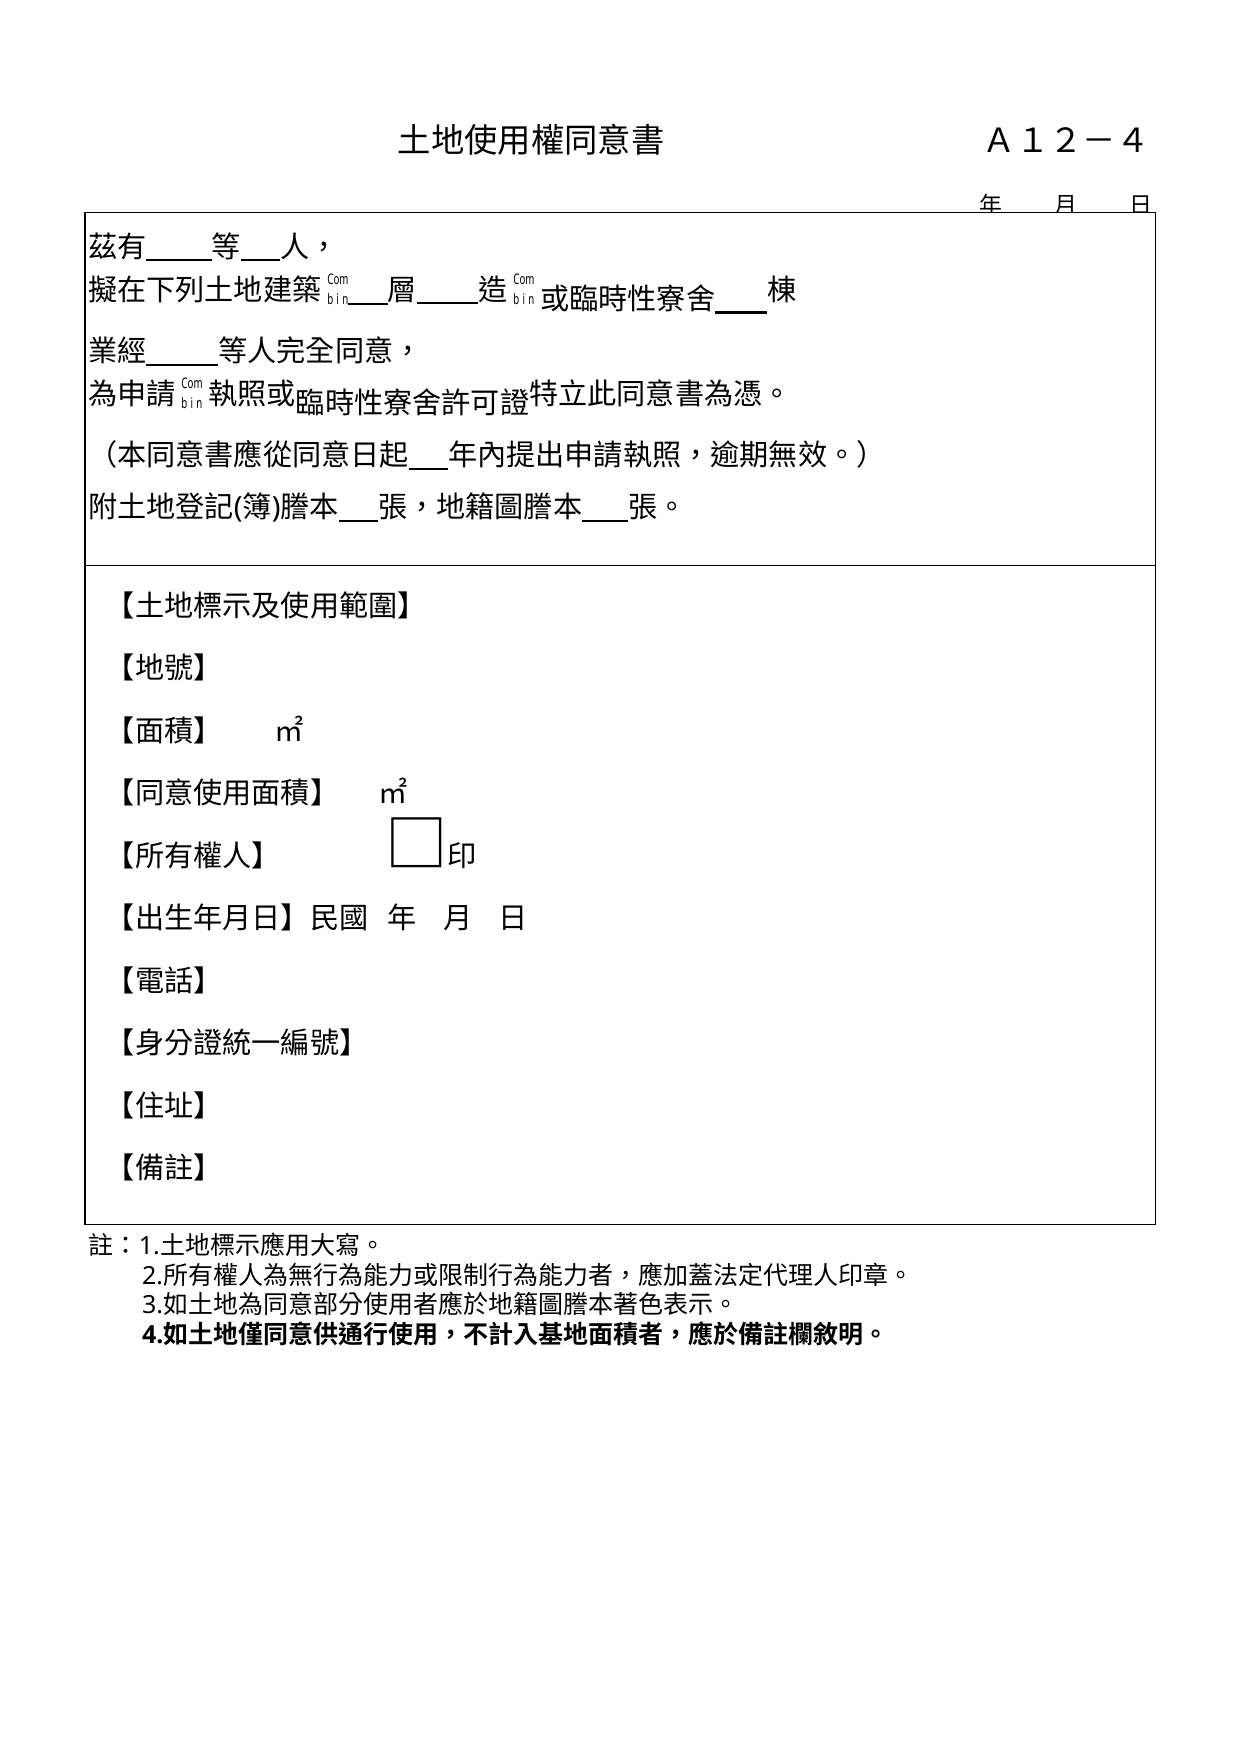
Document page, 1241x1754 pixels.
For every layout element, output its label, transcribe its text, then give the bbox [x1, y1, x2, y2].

text 2.所有權人為無行為能力或限制行為能力者，應加蓋法定代理人印章。 [89, 1261, 1152, 1291]
table_cell 年月日 [977, 187, 1155, 212]
table_cell 【土地標示及使用範圍】 【地號】 【面積】 ㎡ 【同意使用面積】 ㎡ 【所有權人】 □印 【出生年月日】民國 年 月 日 【電話】 【身分證統一編號】 【住址】 【備註】 [86, 566, 1155, 1223]
text 3.如土地為同意部分使用者應於地籍圖謄本著色表示。 [89, 1291, 1152, 1320]
table_header 土地使用權同意書 [85, 114, 977, 212]
text 4.如土地僅同意供通行使用，不計入基地面積者，應於備註欄敘明。 [89, 1320, 1152, 1349]
table_header Ａ１２－４ [977, 114, 1155, 187]
text 註：1.土地標示應用大寫。 [89, 1225, 1201, 1261]
table_cell 茲有 等 人， 擬在下列土地建築Combin 層 造Combin或臨時性寮舍 棟 業經 等人完全同意， 為申請Combin執照或臨時性寮舍許可證特立此同意書為憑。 （本同意書應從同意日起 年內提出申請執照，逾期無效。） 附土地登記(簿)謄本 張，地籍圖謄本 張。 [86, 213, 1155, 565]
